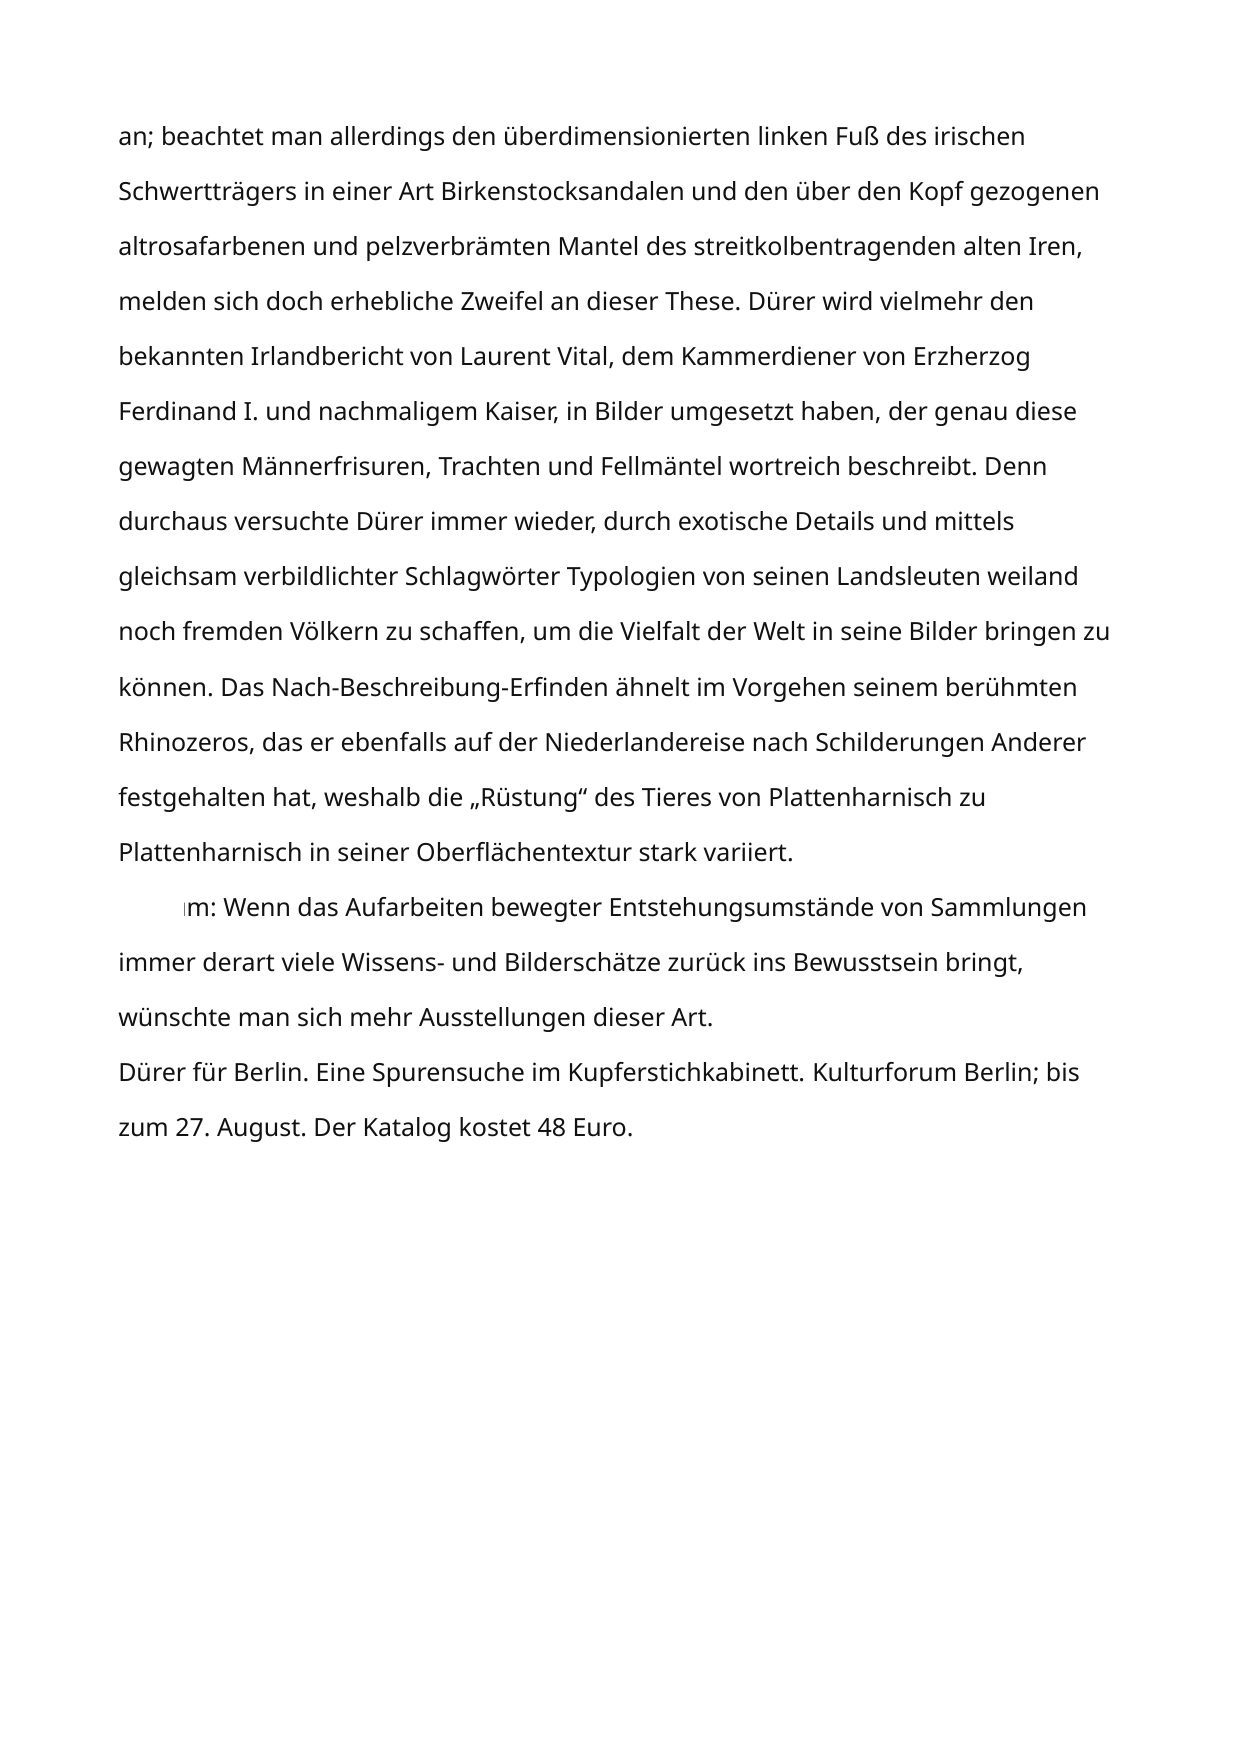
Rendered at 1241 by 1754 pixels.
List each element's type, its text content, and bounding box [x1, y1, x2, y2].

text an; beachtet man allerdings den überdimensionierten linken Fuß des irischen Schwertträgers in einer Art Birkenstocksandalen und den über den Kopf gezogenen altrosafarbenen und pelzverbrämten Mantel des streitkolbentragenden alten Iren, melden sich doch erhebliche Zweifel an dieser These. Dürer wird vielmehr den bekannten Irlandbericht von Laurent Vital, dem Kammerdiener von Erzherzog Ferdinand I. und nachmaligem Kaiser, in Bilder umgesetzt haben, der genau diese gewagten Männerfrisuren, Trachten und Fellmäntel wortreich beschreibt. Denn durchaus versuchte Dürer immer wieder, durch exotische Details und mittels gleichsam verbildlichter Schlagwörter Typologien von seinen Landsleuten weiland noch fremden Völkern zu schaffen, um die Vielfalt der Welt in seine Bilder bringen zu können. Das Nach-Beschreibung-Erfinden ähnelt im Vorgehen seinem berühmten Rhinozeros, das er ebenfalls auf der Niederlandereise nach Schilderungen Anderer festgehalten hat, weshalb die „Rüstung“ des Tieres von Plattenharnisch zu Plattenharnisch in seiner Oberflächentextur stark variiert. [118, 118, 1122, 868]
text Kurzum: Wenn das Aufarbeiten bewegter Entstehungsumstände von Sammlungen immer derart viele Wissens- und Bilderschätze zurück ins Bewusstsein bringt, wünschte man sich mehr Ausstellungen dieser Art. [118, 889, 1122, 1034]
text Dürer für Berlin. Eine Spurensuche im Kupferstichkabinett. Kulturforum Berlin; bis zum 27. August. Der Katalog kostet 48 Euro. [118, 1055, 1122, 1144]
